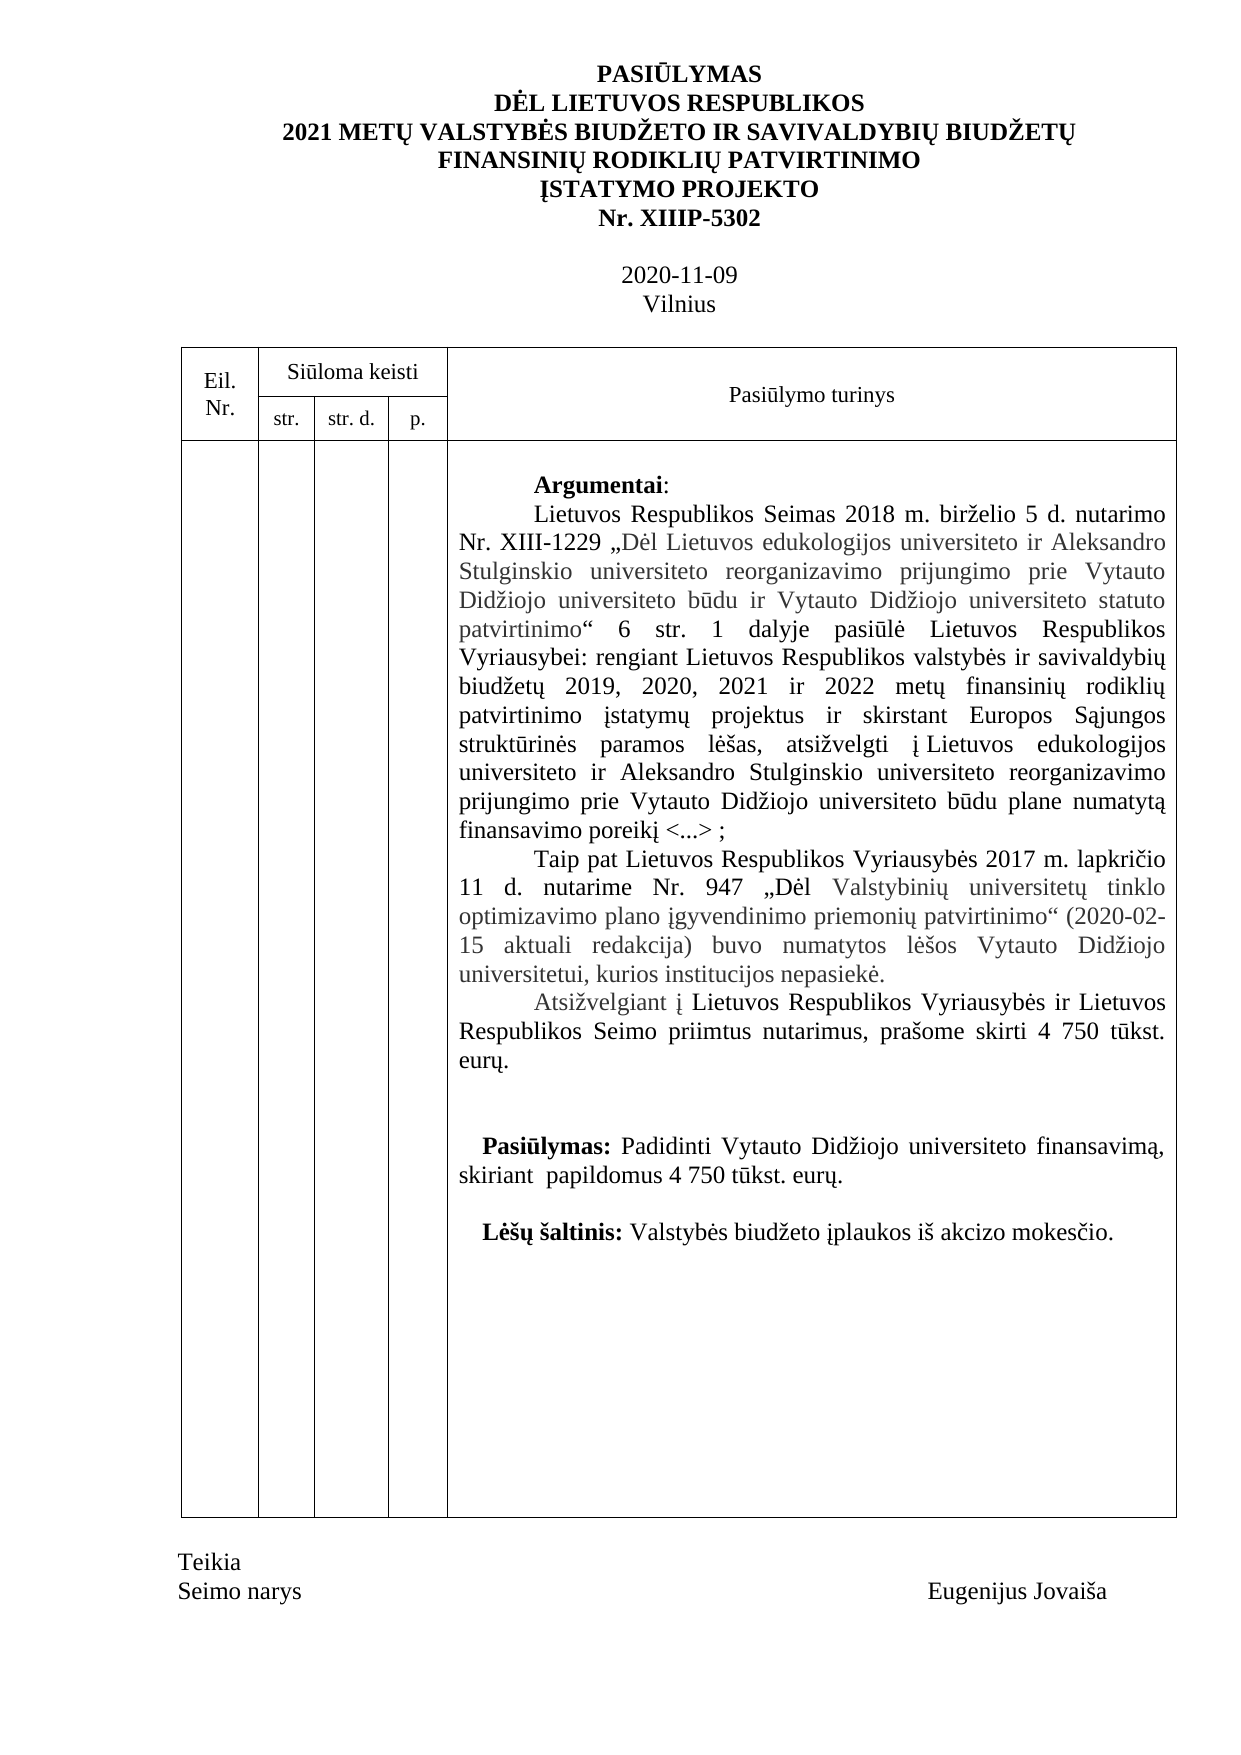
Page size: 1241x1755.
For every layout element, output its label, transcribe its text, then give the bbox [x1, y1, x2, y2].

text PASIŪLYMAS [177, 59, 1181, 88]
text 2021 METŲ VALSTYBĖS BIUDŽETO IR SAVIVALDYBIŲ BIUDŽETŲ [177, 117, 1181, 145]
text DĖL LIETUVOS RESPUBLIKOS [177, 88, 1181, 117]
table_header Siūloma keisti [259, 348, 447, 396]
text 2020-11-09 [177, 260, 1181, 289]
text Nr. XIIIP-5302 [177, 203, 1181, 232]
text Vilnius [177, 289, 1181, 318]
table_cell [315, 441, 388, 1517]
table_cell str. [259, 397, 314, 440]
table_cell [389, 441, 447, 1517]
text ĮSTATYMO PROJEKTO [177, 174, 1181, 203]
text Seimo narys (Parašas) Eugenijus Jovaiša [177, 1576, 1181, 1604]
table_cell [259, 441, 314, 1517]
table_cell p. [389, 397, 447, 440]
text Teikia [177, 1547, 1181, 1576]
table_header Pasiūlymo turinys [448, 348, 1176, 440]
table_cell Argumentai: Lietuvos Respublikos Seimas 2018 m. birželio 5 d. nutarimo Nr. XIII-1229 „Dėl Lietuvos edukologijos universiteto ir Aleksandro Stulginskio universiteto reorganizavimo prijungimo prie Vytauto Didžiojo universiteto būdu ir Vytauto Didžiojo universiteto statuto patvirtinimo“ 6 str. 1 dalyje pasiūlė Lietuvos Respublikos Vyriausybei: rengiant Lietuvos Respublikos valstybės ir savivaldybių biudžetų 2019, 2020, 2021 ir 2022 metų finansinių rodiklių patvirtinimo įstatymų projektus ir skirstant Europos Sąjungos struktūrinės paramos lėšas, atsižvelgti į Lietuvos edukologijos universiteto ir Aleksandro Stulginskio universiteto reorganizavimo prijungimo prie Vytauto Didžiojo universiteto būdu plane numatytą finansavimo poreikį <...> ; Taip pat Lietuvos Respublikos Vyriausybės 2017 m. lapkričio 11 d. nutarime Nr. 947 „Dėl Valstybinių universitetų tinklo optimizavimo plano įgyvendinimo priemonių patvirtinimo“ (2020-02-15 aktuali redakcija) buvo numatytos lėšos Vytauto Didžiojo universitetui, kurios institucijos nepasiekė. Atsižvelgiant į Lietuvos Respublikos Vyriausybės ir Lietuvos Respublikos Seimo priimtus nutarimus, prašome skirti 4 750 tūkst. eurų. Pasiūlymas: Padidinti Vytauto Didžiojo universiteto finansavimą, skiriant papildomus 4 750 tūkst. eurų. Lėšų šaltinis: Valstybės biudžeto įplaukos iš akcizo mokesčio. [448, 441, 1176, 1517]
table_header Eil. Nr. [182, 348, 258, 440]
table_cell [182, 441, 258, 1517]
text FINANSINIŲ RODIKLIŲ PATVIRTINIMO [177, 145, 1181, 174]
table_cell str. d. [315, 397, 388, 440]
